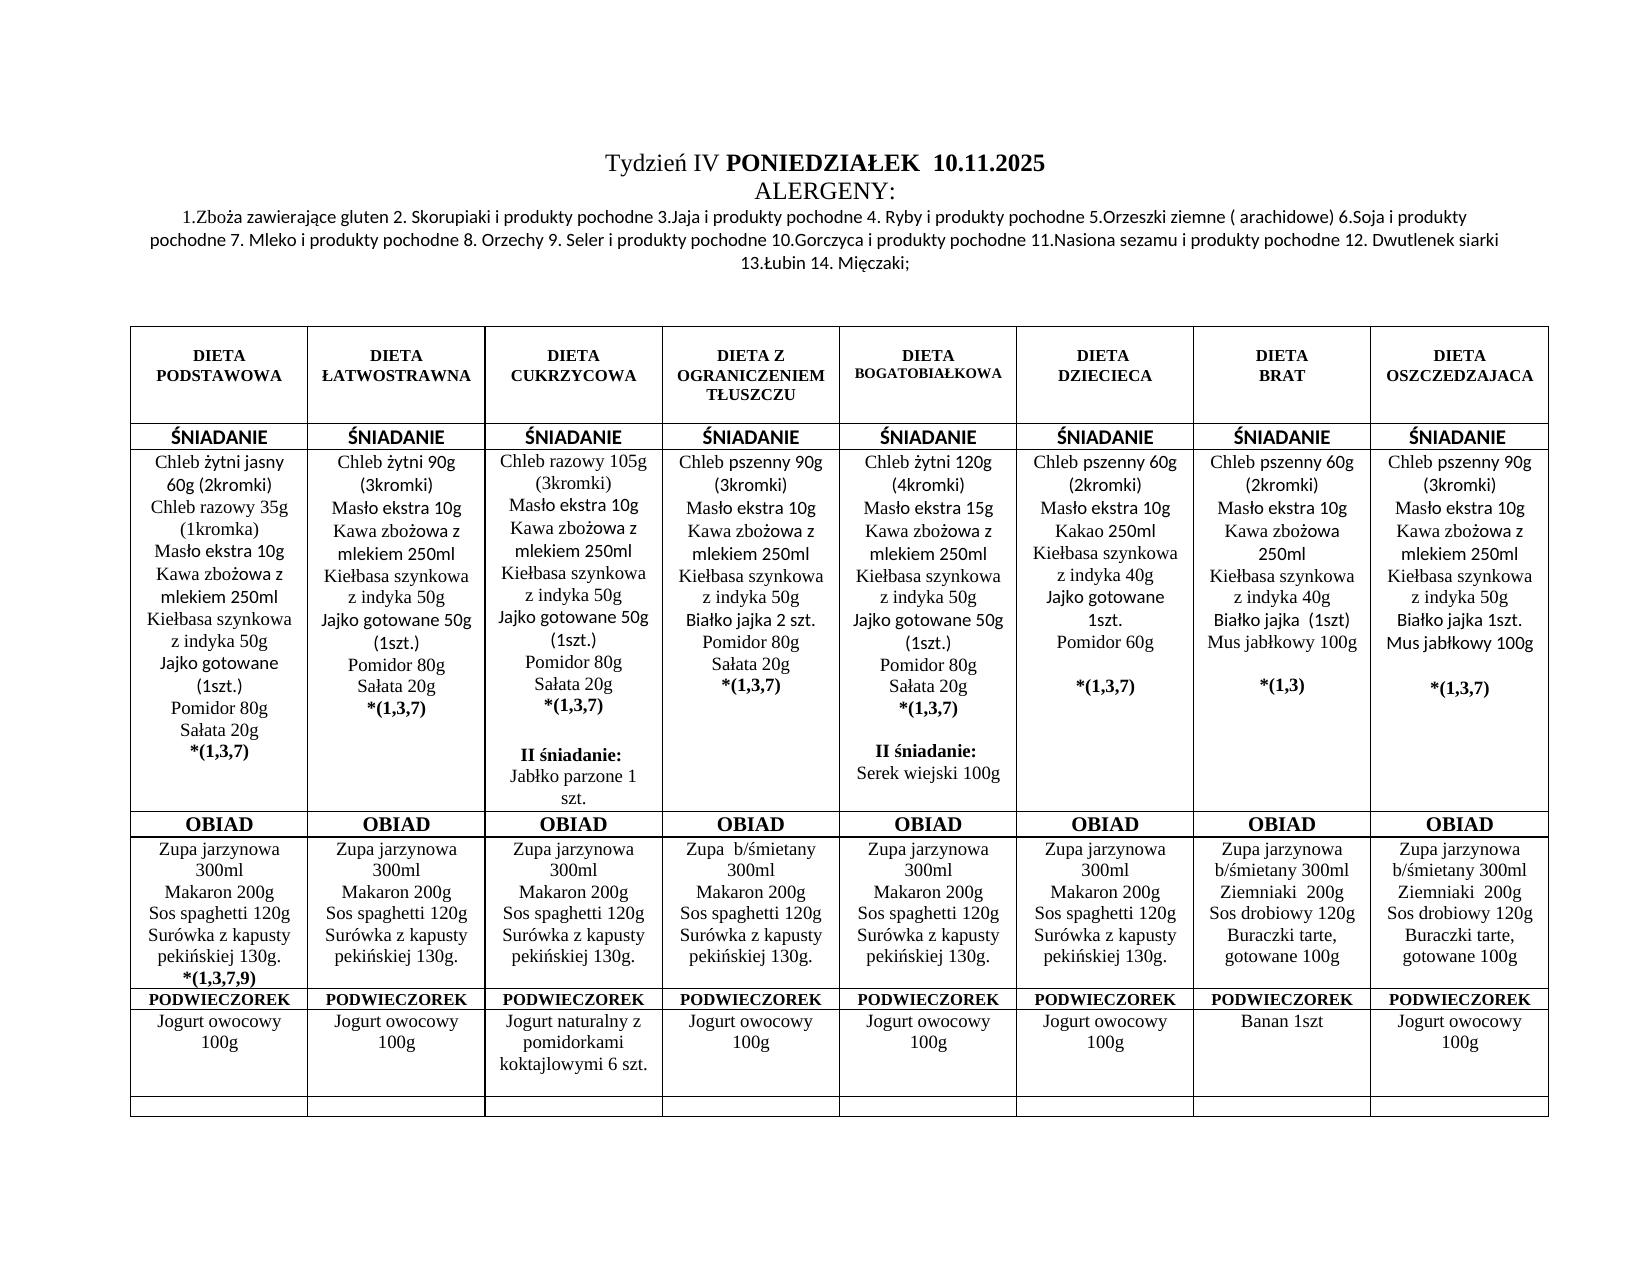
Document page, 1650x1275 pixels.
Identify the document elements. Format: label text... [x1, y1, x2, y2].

table_cell Banan 1szt [1194, 1010, 1370, 1096]
table_cell Zupa jarzynowa 300ml Makaron 200g Sos spaghetti 120g Surówka z kapusty pekińskiej 130g. [840, 838, 1016, 988]
table_header DIETA Z OGRANICZENIEM TŁUSZCZU [828, 327, 839, 423]
table_cell ŚNIADANIE [1006, 424, 1016, 449]
table_cell Jogurt owocowy 100g [131, 1010, 307, 1096]
table_cell Chleb żytni jasny 60g (2kromki) Chleb razowy 35g (1kromka) Masło ekstra 10g Kawa zbożowa z mlekiem 250ml Kiełbasa szynkowa z indyka 50g Jajko gotowane (1szt.) Pomidor 80g Sałata 20g *(1,3,7) [131, 450, 307, 811]
table_cell OBIAD [486, 812, 496, 836]
table_cell Jogurt owocowy 100g [1017, 1010, 1193, 1096]
table_cell ŚNIADANIE [1359, 424, 1370, 449]
table_header DIETA OSZCZEDZAJACA [1371, 327, 1548, 423]
table_cell [1194, 1097, 1205, 1116]
table_cell Chleb pszenny 60g (2kromki) Masło ekstra 10g Kakao 250ml Kiełbasa szynkowa z indyka 40g Jajko gotowane 1szt. Pomidor 60g *(1,3,7) [1017, 450, 1193, 811]
table_cell ŚNIADANIE [486, 424, 496, 449]
table_cell Zupa jarzynowa 300ml Makaron 200g Sos spaghetti 120g Surówka z kapusty pekińskiej 130g. [1017, 838, 1193, 988]
table_cell OBIAD [474, 812, 484, 836]
table_cell Jogurt owocowy 100g [840, 1010, 1016, 1096]
table_cell ŚNIADANIE [474, 424, 484, 449]
table_cell Zupa jarzynowa 300ml Makaron 200g Sos spaghetti 120g Surówka z kapusty pekińskiej 130g. [308, 838, 484, 988]
table_cell OBIAD [1017, 812, 1028, 836]
table_cell ŚNIADANIE [297, 424, 307, 449]
table_cell OBIAD [663, 812, 673, 836]
table_header DIETA CUKRZYCOWA [486, 327, 662, 423]
subtitle Tydzień IV PONIEDZIAŁEK 10.11.2025 [148, 148, 1502, 176]
table_header DIETA ŁATWOSTRAWNA [308, 327, 484, 423]
table_cell Zupa jarzynowa 300ml Makaron 200g Sos spaghetti 120g Surówka z kapusty pekińskiej 130g. [486, 838, 662, 988]
table_cell OBIAD [1359, 812, 1370, 836]
table_cell OBIAD [1182, 812, 1193, 836]
table_cell OBIAD [1371, 812, 1382, 836]
table_cell ŚNIADANIE [840, 424, 851, 449]
table_cell ŚNIADANIE [131, 424, 142, 449]
table_cell Jogurt owocowy 100g [663, 1010, 839, 1096]
table_cell Jogurt owocowy 100g [1371, 1010, 1548, 1096]
table_cell Zupa jarzynowa b/śmietany 300ml Ziemniaki 200g Sos drobiowy 120g Buraczki tarte, gotowane 100g [1194, 838, 1370, 988]
table_cell ŚNIADANIE [663, 424, 673, 449]
table_header DIETA DZIECIECA [1017, 327, 1193, 423]
table_cell ŚNIADANIE [1017, 424, 1028, 449]
table_cell OBIAD [840, 812, 851, 836]
table_cell OBIAD [131, 812, 142, 836]
subtitle 1.Zboża zawierające gluten 2. Skorupiaki i produkty pochodne 3.Jaja i produkty pochodne 4. Ryby i produkty pochodne 5.Orzeszki ziemne ( arachidowe) 6.Soja i produkty pochodne 7. Mleko i produkty pochodne 8. Orzechy 9. Seler i produkty pochodne 10.Gorczyca i produkty pochodne 11.Nasiona sezamu i produkty pochodne 12. Dwutlenek siarki 13.Łubin 14. Mięczaki; [148, 205, 1502, 274]
table_cell [1359, 1097, 1370, 1116]
table_cell OBIAD [1538, 812, 1548, 836]
table_cell Chleb pszenny 60g (2kromki) Masło ekstra 10g Kawa zbożowa 250ml Kiełbasa szynkowa z indyka 40g Białko jajka (1szt) Mus jabłkowy 100g *(1,3) [1194, 450, 1370, 811]
table_cell Chleb pszenny 90g (3kromki) Masło ekstra 10g Kawa zbożowa z mlekiem 250ml Kiełbasa szynkowa z indyka 50g Białko jajka 1szt. Mus jabłkowy 100g *(1,3,7) [1371, 450, 1548, 811]
subtitle ALERGENY: [148, 176, 1502, 205]
table_header DIETA Z OGRANICZENIEM TŁUSZCZU [663, 327, 673, 423]
table_cell ŚNIADANIE [1194, 424, 1205, 449]
table_cell Zupa jarzynowa b/śmietany 300ml Ziemniaki 200g Sos drobiowy 120g Buraczki tarte, gotowane 100g [1371, 838, 1548, 988]
table_header DIETA BOGATOBIAŁKOWA [840, 327, 1016, 423]
table_cell OBIAD [1006, 812, 1016, 836]
table_cell Chleb żytni 90g (3kromki) Masło ekstra 10g Kawa zbożowa z mlekiem 250ml Kiełbasa szynkowa z indyka 50g Jajko gotowane 50g (1szt.) Pomidor 80g Sałata 20g *(1,3,7) [308, 450, 484, 811]
table_cell OBIAD [1194, 812, 1205, 836]
table_header DIETA PODSTAWOWA [131, 327, 307, 423]
table_cell ŚNIADANIE [1182, 424, 1193, 449]
table_cell ŚNIADANIE [1371, 424, 1382, 449]
table_cell Chleb razowy 105g (3kromki) Masło ekstra 10g Kawa zbożowa z mlekiem 250ml Kiełbasa szynkowa z indyka 50g Jajko gotowane 50g (1szt.) Pomidor 80g Sałata 20g *(1,3,7) II śniadanie: Jabłko parzone 1 szt. [486, 450, 662, 811]
table_cell OBIAD [297, 812, 307, 836]
table_cell OBIAD [308, 812, 319, 836]
table_cell ŚNIADANIE [308, 424, 319, 449]
table_cell OBIAD [651, 812, 662, 836]
table_cell Jogurt owocowy 100g [308, 1010, 484, 1096]
table_cell ŚNIADANIE [828, 424, 839, 449]
table_cell ŚNIADANIE [651, 424, 662, 449]
table_cell Zupa b/śmietany 300ml Makaron 200g Sos spaghetti 120g Surówka z kapusty pekińskiej 130g. [663, 838, 839, 988]
table_cell Chleb pszenny 90g (3kromki) Masło ekstra 10g Kawa zbożowa z mlekiem 250ml Kiełbasa szynkowa z indyka 50g Białko jajka 2 szt. Pomidor 80g Sałata 20g *(1,3,7) [663, 450, 839, 811]
table_header DIETA BRAT [1194, 327, 1370, 423]
table_cell ŚNIADANIE [1538, 424, 1548, 449]
table_cell OBIAD [828, 812, 839, 836]
table_cell Chleb żytni 120g (4kromki) Masło ekstra 15g Kawa zbożowa z mlekiem 250ml Kiełbasa szynkowa z indyka 50g Jajko gotowane 50g (1szt.) Pomidor 80g Sałata 20g *(1,3,7) II śniadanie: Serek wiejski 100g [840, 450, 851, 811]
